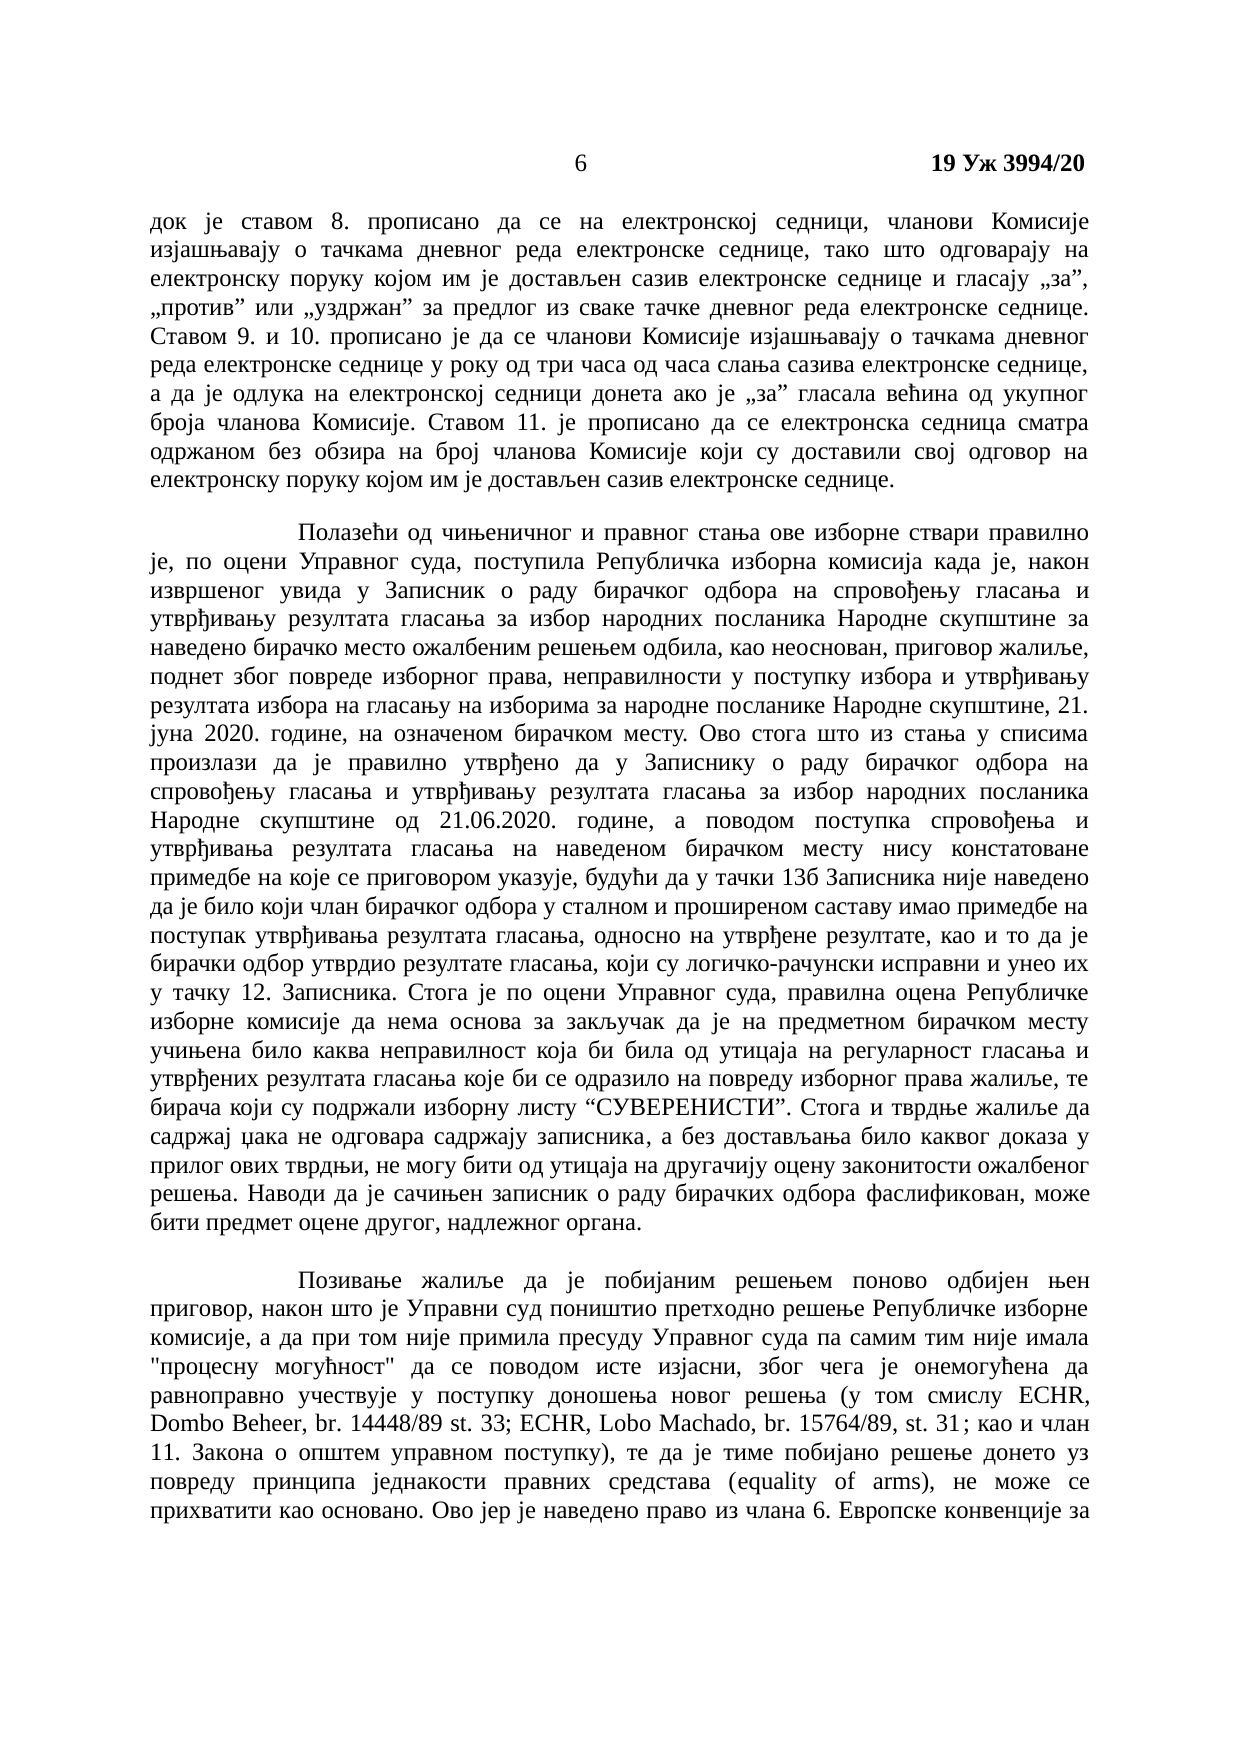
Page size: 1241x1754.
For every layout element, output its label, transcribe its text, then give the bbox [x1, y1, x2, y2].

text Полазећи од чињеничног и правног стања ове изборне ствари правилно је, по оцени Управног суда, поступила Републичка изборна комисија када је, након извршеног увида у Записник о раду бирачког одбора на спровођењу гласања и утврђивању резултата гласања за избор народних посланика Народне скупштине за наведено бирачко место ожалбеним решењем одбила, као неоснован, приговор жалиље, поднет због повреде изборног права, неправилности у поступку избора и утврђивању резултата избора на гласању на изборима за народне посланике Народне скупштине, 21. јуна 2020. године, на означеном бирачком месту. Ово стога што из стања у списима произлази да је правилно утврђено да у Записнику о раду бирачког одбора на спровођењу гласања и утврђивању резултата гласања за избор народних посланика Народне скупштине од 21.06.2020. године, а поводом поступка спровођења и утврђивања резултата гласања на наведеном бирачком месту нису констатоване примедбе на које се приговором указује, будући да у тачки 13б Записника није наведено да је било који члан бирачког одбора у сталном и проширеном саставу имао примедбе на поступак утврђивања резултата гласања, односно на утврђене резултате, као и то да је бирачки одбор утврдио резултате гласања, који су логичко-рачунски исправни и унео их у тачку 12. Записника. Стога је по оцени Управног суда, правилна оцена Републичке изборне комисије да нема основа за закључак да је на предметном бирачком месту учињена било каква неправилност која би била од утицаја на регуларност гласања и утврђених резултата гласања које би се одразило на повреду изборног права жалиље, те бирача који су подржали изборну листу “СУВЕРЕНИСТИ”. Стога и тврдње жалиље да садржај џака не одговара садржају записника, а без достављања било каквог доказа у прилог ових тврдњи, не могу бити од утицаја на другачију оцену законитости ожалбеног решења. Наводи да је сачињен записник о раду бирачких одбора фаслификован, може бити предмет оцене другог, надлежног органа. [150, 517, 1090, 1236]
text Позивање жалиље да је побијаним решењем поново одбијен њен приговор, након што је Управни суд поништио претходно решење Републичке изборне комисије, а да при том није примила пресуду Управног суда па самим тим није имала "процесну могућност" да се поводом исте изјасни, због чега је онемогућена да равноправно учествује у поступку доношења новог решења (у том смислу ECHR, Dombo Beheer, br. 14448/89 st. 33; ECHR, Lobo Machado, br. 15764/89, st. 31; као и члан 11. Закона о општем управном поступку), те да је тиме побијано решење донето уз повреду принципа једнакости правних средстава (equality of arms), не може се прихватити као основано. Ово јер је наведено право из члана 6. Европске конвенције за [150, 1265, 1090, 1523]
text док је ставом 8. прописано да се на електронској седници, чланови Комисије изјашњавају о тачкама дневног реда електронске седнице, тако што одговарају на електронску поруку којом им је достављен сазив електронске седнице и гласају „за”, „против” или „уздржан” за предлог из сваке тачке дневног реда електронске седнице. Ставом 9. и 10. прописано је да се чланови Комисије изјашњавају о тачкама дневног реда електронске седнице у року од три часа од часа слања сазива електронске седнице, а да је одлука на електронској седници донета ако је „за” гласала већина од укупног броја чланова Комисије. Ставом 11. је прописано да се електронска седница сматра одржаном без обзира на број чланова Комисије који су доставили свој одговор на електронску поруку којом им је достављен сазив електронске седнице. [150, 206, 1090, 493]
